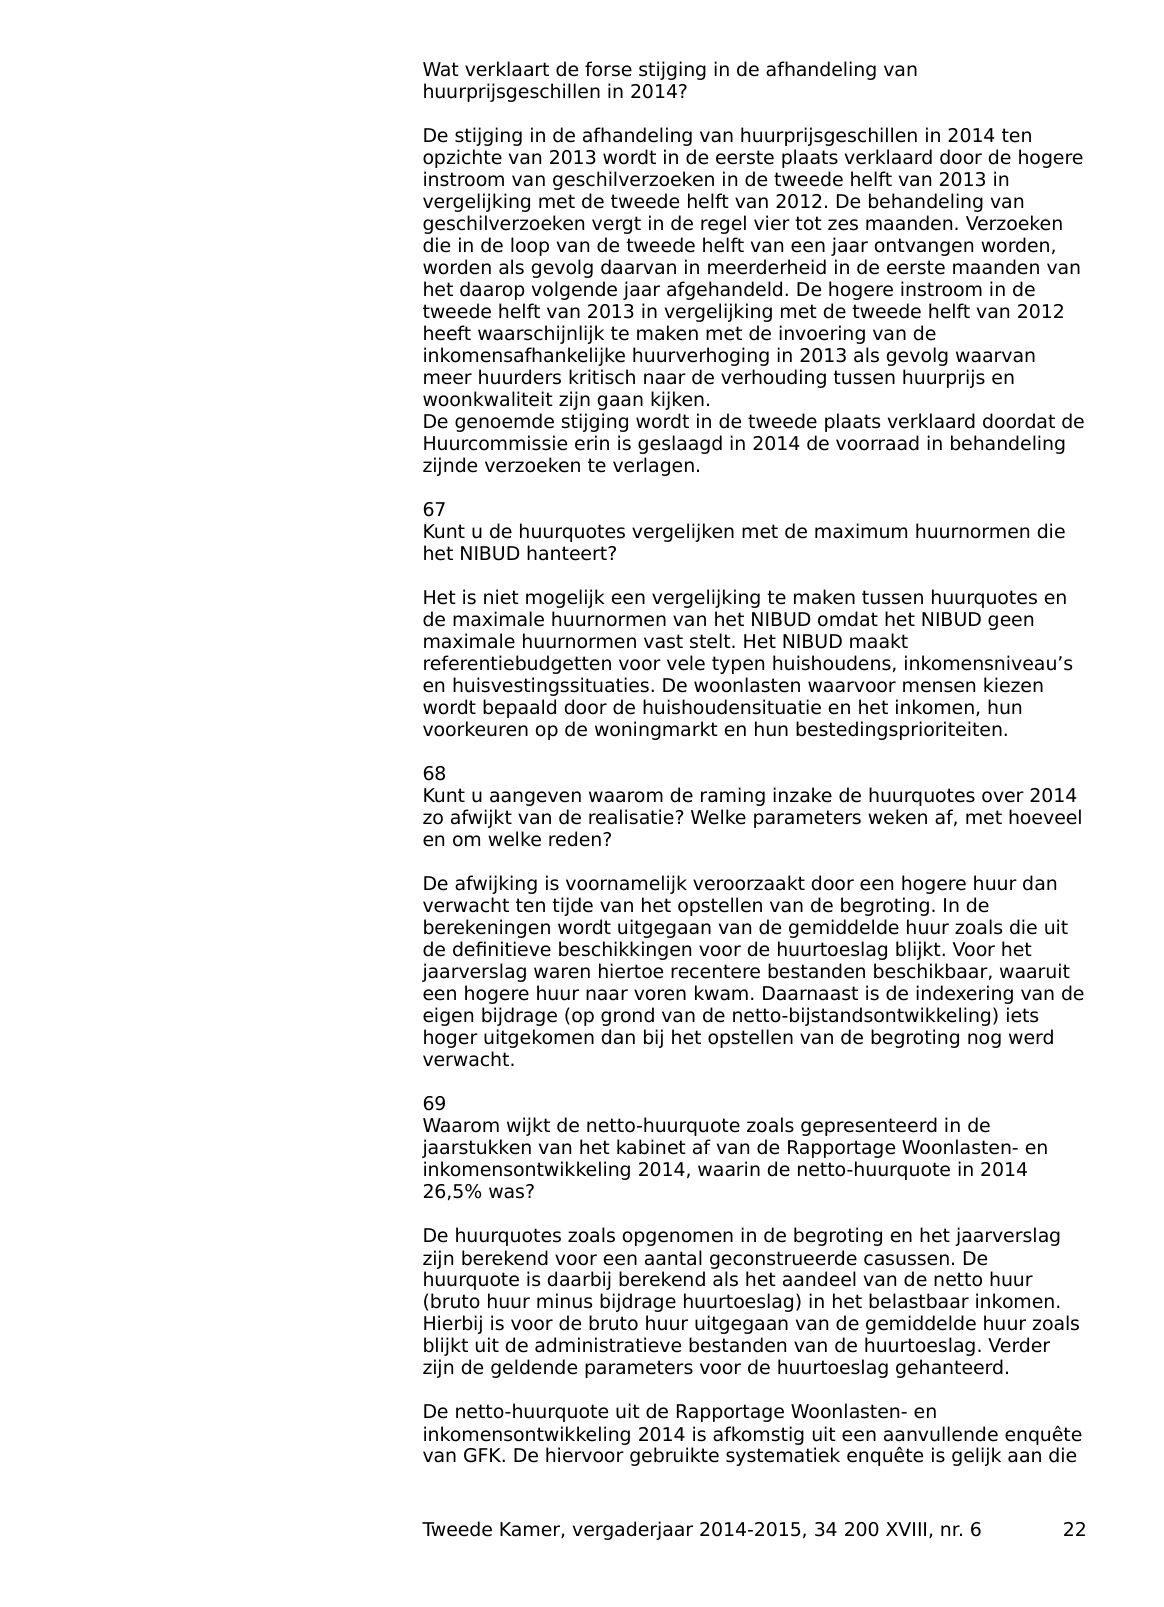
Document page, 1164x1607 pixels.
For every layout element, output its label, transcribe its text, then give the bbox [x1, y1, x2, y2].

text 68 [422, 763, 1087, 785]
text De stijging in de afhandeling van huurprijsgeschillen in 2014 ten opzichte van 2013 wordt in de eerste plaats verklaard door de hogere instroom van geschilverzoeken in de tweede helft van 2013 in vergelijking met de tweede helft van 2012. De behandeling van geschilverzoeken vergt in de regel vier tot zes maanden. Verzoeken die in de loop van de tweede helft van een jaar ontvangen worden, worden als gevolg daarvan in meerderheid in de eerste maanden van het daarop volgende jaar afgehandeld. De hogere instroom in de tweede helft van 2013 in vergelijking met de tweede helft van 2012 heeft waarschijnlijk te maken met de invoering van de inkomensafhankelijke huurverhoging in 2013 als gevolg waarvan meer huurders kritisch naar de verhouding tussen huurprijs en woonkwaliteit zijn gaan kijken. [422, 125, 1087, 411]
text 67 [422, 499, 1087, 521]
text De genoemde stijging wordt in de tweede plaats verklaard doordat de Huurcommissie erin is geslaagd in 2014 de voorraad in behandeling zijnde verzoeken te verlagen. [422, 411, 1087, 477]
text Kunt u aangeven waarom de raming inzake de huurquotes over 2014 zo afwijkt van de realisatie? Welke parameters weken af, met hoeveel en om welke reden? [422, 785, 1087, 851]
text 69 [422, 1093, 1087, 1115]
text De netto-huurquote uit de Rapportage Woonlasten- en inkomensontwikkeling 2014 is afkomstig uit een aanvullende enquête van GFK. De hiervoor gebruikte systematiek enquête is gelijk aan die [422, 1401, 1087, 1467]
text De huurquotes zoals opgenomen in de begroting en het jaarverslag zijn berekend voor een aantal geconstrueerde casussen. De huurquote is daarbij berekend als het aandeel van de netto huur (bruto huur minus bijdrage huurtoeslag) in het belastbaar inkomen. Hierbij is voor de bruto huur uitgegaan van de gemiddelde huur zoals blijkt uit de administratieve bestanden van de huurtoeslag. Verder zijn de geldende parameters voor de huurtoeslag gehanteerd. [422, 1225, 1087, 1379]
text Het is niet mogelijk een vergelijking te maken tussen huurquotes en de maximale huurnormen van het NIBUD omdat het NIBUD geen maximale huurnormen vast stelt. Het NIBUD maakt referentiebudgetten voor vele typen huishoudens, inkomensniveau’s en huisvestingssituaties. De woonlasten waarvoor mensen kiezen wordt bepaald door de huishoudensituatie en het inkomen, hun voorkeuren op de woningmarkt en hun bestedingsprioriteiten. [422, 587, 1087, 741]
text Waarom wijkt de netto-huurquote zoals gepresenteerd in de jaarstukken van het kabinet af van de Rapportage Woonlasten- en inkomensontwikkeling 2014, waarin de netto-huurquote in 2014 26,5% was? [422, 1115, 1087, 1203]
text Kunt u de huurquotes vergelijken met de maximum huurnormen die het NIBUD hanteert? [422, 521, 1087, 565]
text Wat verklaart de forse stijging in de afhandeling van huurprijsgeschillen in 2014? [422, 59, 1087, 103]
text De afwijking is voornamelijk veroorzaakt door een hogere huur dan verwacht ten tijde van het opstellen van de begroting. In de berekeningen wordt uitgegaan van de gemiddelde huur zoals die uit de definitieve beschikkingen voor de huurtoeslag blijkt. Voor het jaarverslag waren hiertoe recentere bestanden beschikbaar, waaruit een hogere huur naar voren kwam. Daarnaast is de indexering van de eigen bijdrage (op grond van de netto-bijstandsontwikkeling) iets hoger uitgekomen dan bij het opstellen van de begroting nog werd verwacht. [422, 873, 1087, 1071]
